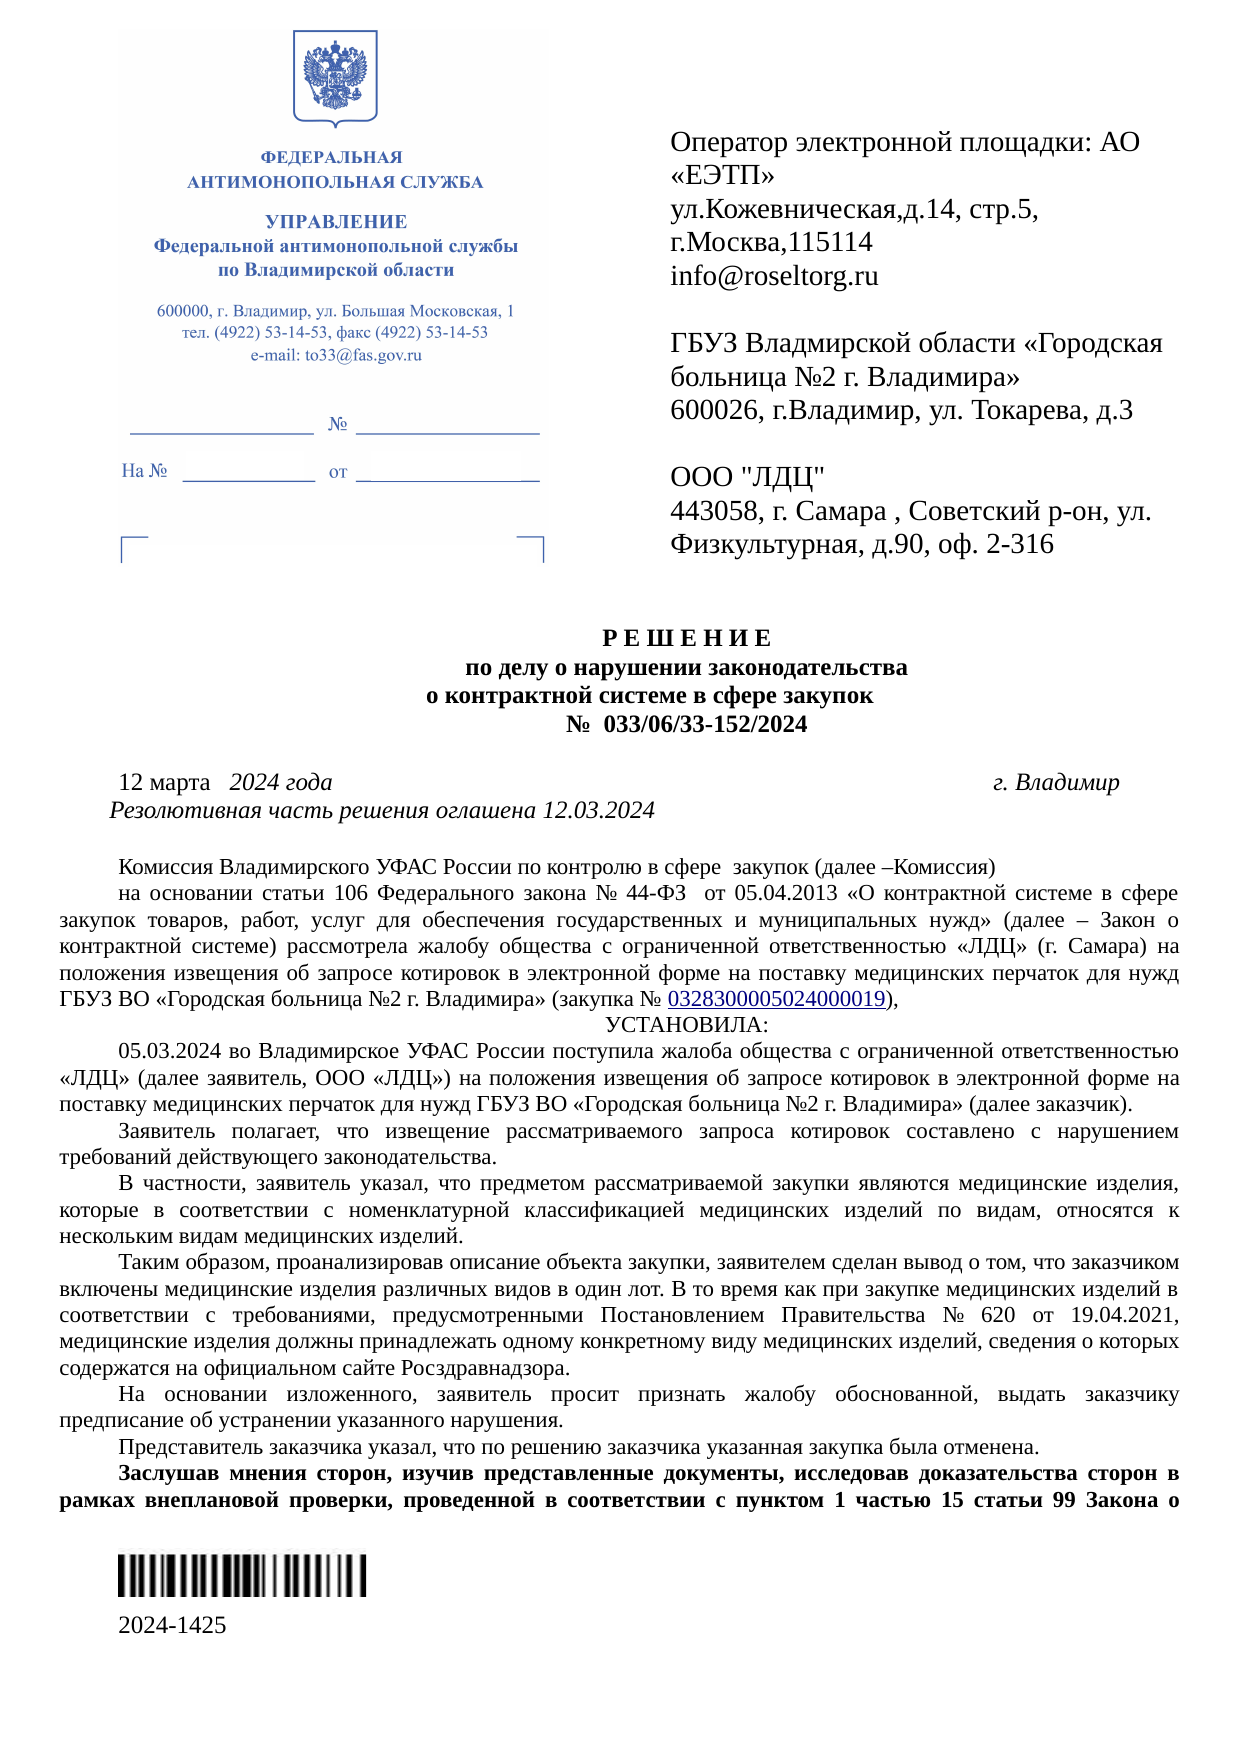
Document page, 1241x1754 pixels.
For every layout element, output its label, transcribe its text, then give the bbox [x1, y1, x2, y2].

text Комиссия Владимирского УФАС России по контролю в сфере закупок (далее –Комиссия) [59, 853, 1181, 879]
text УСТАНОВИЛА: [118, 1011, 1181, 1038]
text Представитель заказчика указал, что по решению заказчика указанная закупка была отменена. [59, 1433, 1181, 1459]
text 05.03.2024 во Владимирское УФАС России поступила жалоба общества с ограниченной ответственностью «ЛДЦ» (далее заявитель, ООО «ЛДЦ») на положения извещения об запросе котировок в электронной форме на поставку медицинских перчаток для нужд ГБУЗ ВО «Городская больница №2 г. Владимира» (далее заказчик). [59, 1038, 1181, 1117]
text № 033/06/33-152/2024 [118, 709, 1181, 738]
text Резолютивная часть решения оглашена 12.03.2024 [59, 796, 1181, 824]
table_header Оператор электронной площадки: АО «ЕЭТП» ул.Кожевническая,д.14, стр.5, г.Москва,115114 info@roseltorg.ru ГБУЗ Владмирской области «Городская больница №2 г. Владимира» 600026, г.Владимир, ул. Токарева, д.3 ООО "ЛДЦ" 443058, г. Самара , Советский р-он, ул. Физкультурная, д.90, оф. 2-316 [664, 118, 1181, 566]
text На основании изложенного, заявитель просит признать жалобу обоснованной, выдать заказчику предписание об устранении указанного нарушения. [59, 1380, 1181, 1433]
picture [118, 1548, 367, 1597]
text Таким образом, проанализировав описание объекта закупки, заявителем сделан вывод о том, что заказчиком включены медицинские изделия различных видов в один лот. В то время как при закупке медицинских изделий в соответствии с требованиями, предусмотренными Постановлением Правительства № 620 от 19.04.2021, медицинские изделия должны принадлежать одному конкретному виду медицинских изделий, сведения о которых содержатся на официальном сайте Росздравнадзора. [59, 1248, 1181, 1380]
text на основании статьи 106 Федерального закона № 44-ФЗ от 05.04.2013 «О контрактной системе в сфере закупок товаров, работ, услуг для обеспечения государственных и муниципальных нужд» (далее – Закон о контрактной системе) рассмотрела жалобу общества с ограниченной ответственностью «ЛДЦ» (г. Самара) на положения извещения об запросе котировок в электронной форме на поставку медицинских перчаток для нужд ГБУЗ ВО «Городская больница №2 г. Владимира» (закупка № 0328300005024000019), [59, 879, 1181, 1011]
picture [118, 29, 550, 567]
text Заслушав мнения сторон, изучив представленные документы, исследовав доказательства сторон в рамках внеплановой проверки, проведенной в соответствии с пунктом 1 частью 15 статьи 99 Закона о [59, 1459, 1181, 1512]
text Заявитель полагает, что извещение рассматриваемого запроса котировок составлено с нарушением требований действующего законодательства. [59, 1117, 1181, 1169]
text по делу о нарушении законодательства о контрактной системе в сфере закупок [118, 652, 1181, 709]
text В частности, заявитель указал, что предметом рассматриваемой закупки являются медицинские изделия, которые в соответствии с номенклатурной классификацией медицинских изделий по видам, относятся к нескольким видам медицинских изделий. [59, 1169, 1181, 1248]
text 12 марта 2024 года г. Владимир [118, 767, 1181, 796]
text Р Е Ш Е Н И Е [118, 623, 1181, 652]
